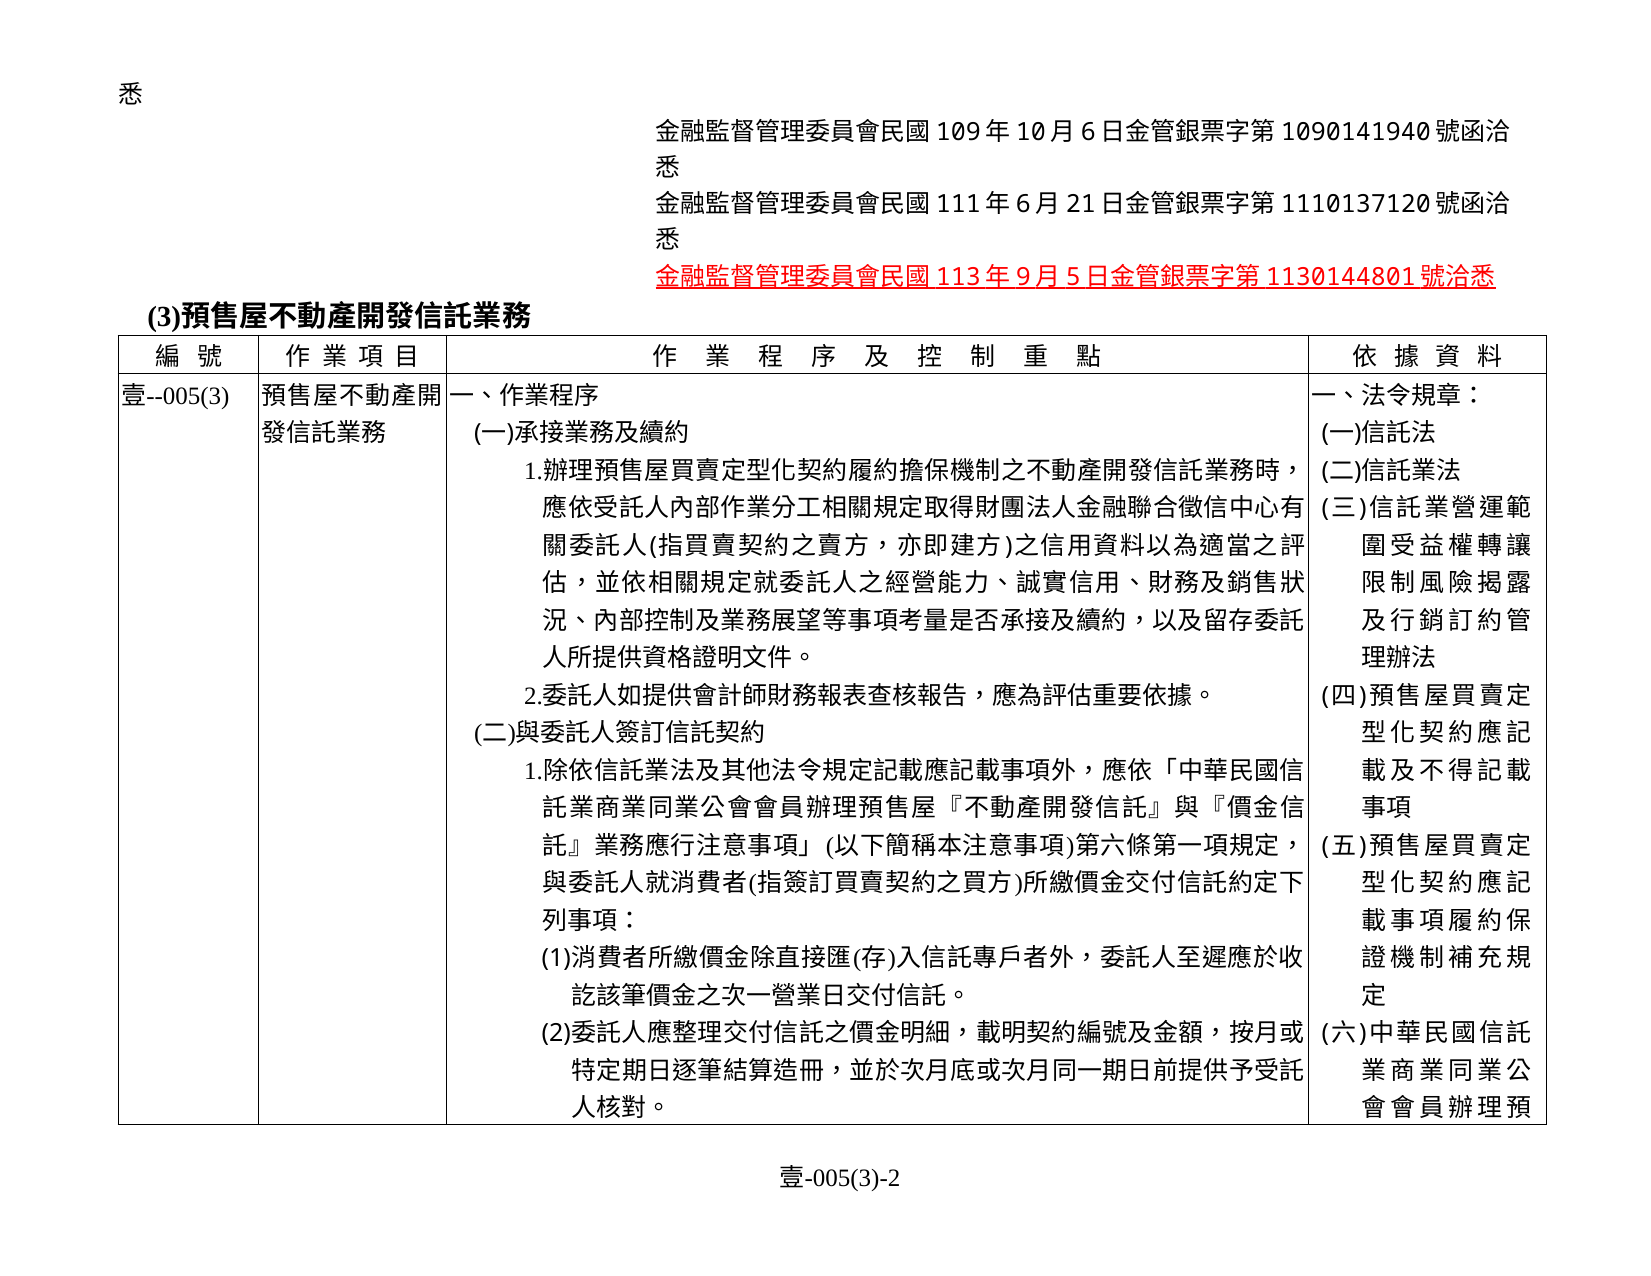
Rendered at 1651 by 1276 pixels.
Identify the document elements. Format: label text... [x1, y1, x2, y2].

table_header 作 業 項 目 [259, 336, 446, 373]
table_cell 壹--005(3) [119, 374, 258, 1124]
table_cell 一、法令規章： (一)信託法 (二)信託業法 (三)信託業營運範圍受益權轉讓限制風險揭露及行銷訂約管理辦法 (四)預售屋買賣定型化契約應記載及不得記載事項 (五)預售屋買賣定型化契約應記載事項履約保證機制補充規定 (六)中華民國信託業商業同業公會會員辦理預 [1309, 374, 1546, 1124]
table_cell 預售屋不動產開發信託業務 [259, 374, 446, 1124]
text 金融監督管理委員會民國109年10月6日金管銀票字第1090141940號函洽悉 [656, 111, 1532, 184]
table_header 作 業 程 序 及 控 制 重 點 [447, 336, 1308, 373]
text 金融監督管理委員會民國113年9月5日金管銀票字第1130144801號洽悉 [656, 256, 1532, 292]
table_cell 一、作業程序 (一)承接業務及續約 1.辦理預售屋買賣定型化契約履約擔保機制之不動產開發信託業務時，應依受託人內部作業分工相關規定取得財團法人金融聯合徵信中心有關委託人(指買賣契約之賣方，亦即建方)之信用資料以為適當之評估，並依相關規定就委託人之經營能力、誠實信用、財務及銷售狀況、內部控制及業務展望等事項考量是否承接及續約，以及留存委託人所提供資格證明文件。 2.委託人如提供會計師財務報表查核報告，應為評估重要依據。 (二)與委託人簽訂信託契約 1.除依信託業法及其他法令規定記載應記載事項外，應依「中華民國信託業商業同業公會會員辦理預售屋『不動產開發信託』與『價金信託』業務應行注意事項」(以下簡稱本注意事項)第六條第一項規定，與委託人就消費者(指簽訂買賣契約之買方)所繳價金交付信託約定下列事項： (1)消費者所繳價金除直接匯(存)入信託專戶者外，委託人至遲應於收訖該筆價金之次一營業日交付信託。 (2)委託人應整理交付信託之價金明細，載明契約編號及金額，按月或特定期日逐筆結算造冊，並於次月底或次月同一期日前提供予受託人核對。 [447, 374, 1308, 1124]
text (3)預售屋不動產開發信託業務 [147, 292, 1532, 335]
table_header 編 號 [119, 336, 258, 373]
text 金融監督管理委員會民國111年6月21日金管銀票字第1110137120號函洽悉 [656, 184, 1532, 256]
text 悉 [118, 75, 1532, 111]
table_header 依 據 資 料 [1309, 336, 1546, 373]
